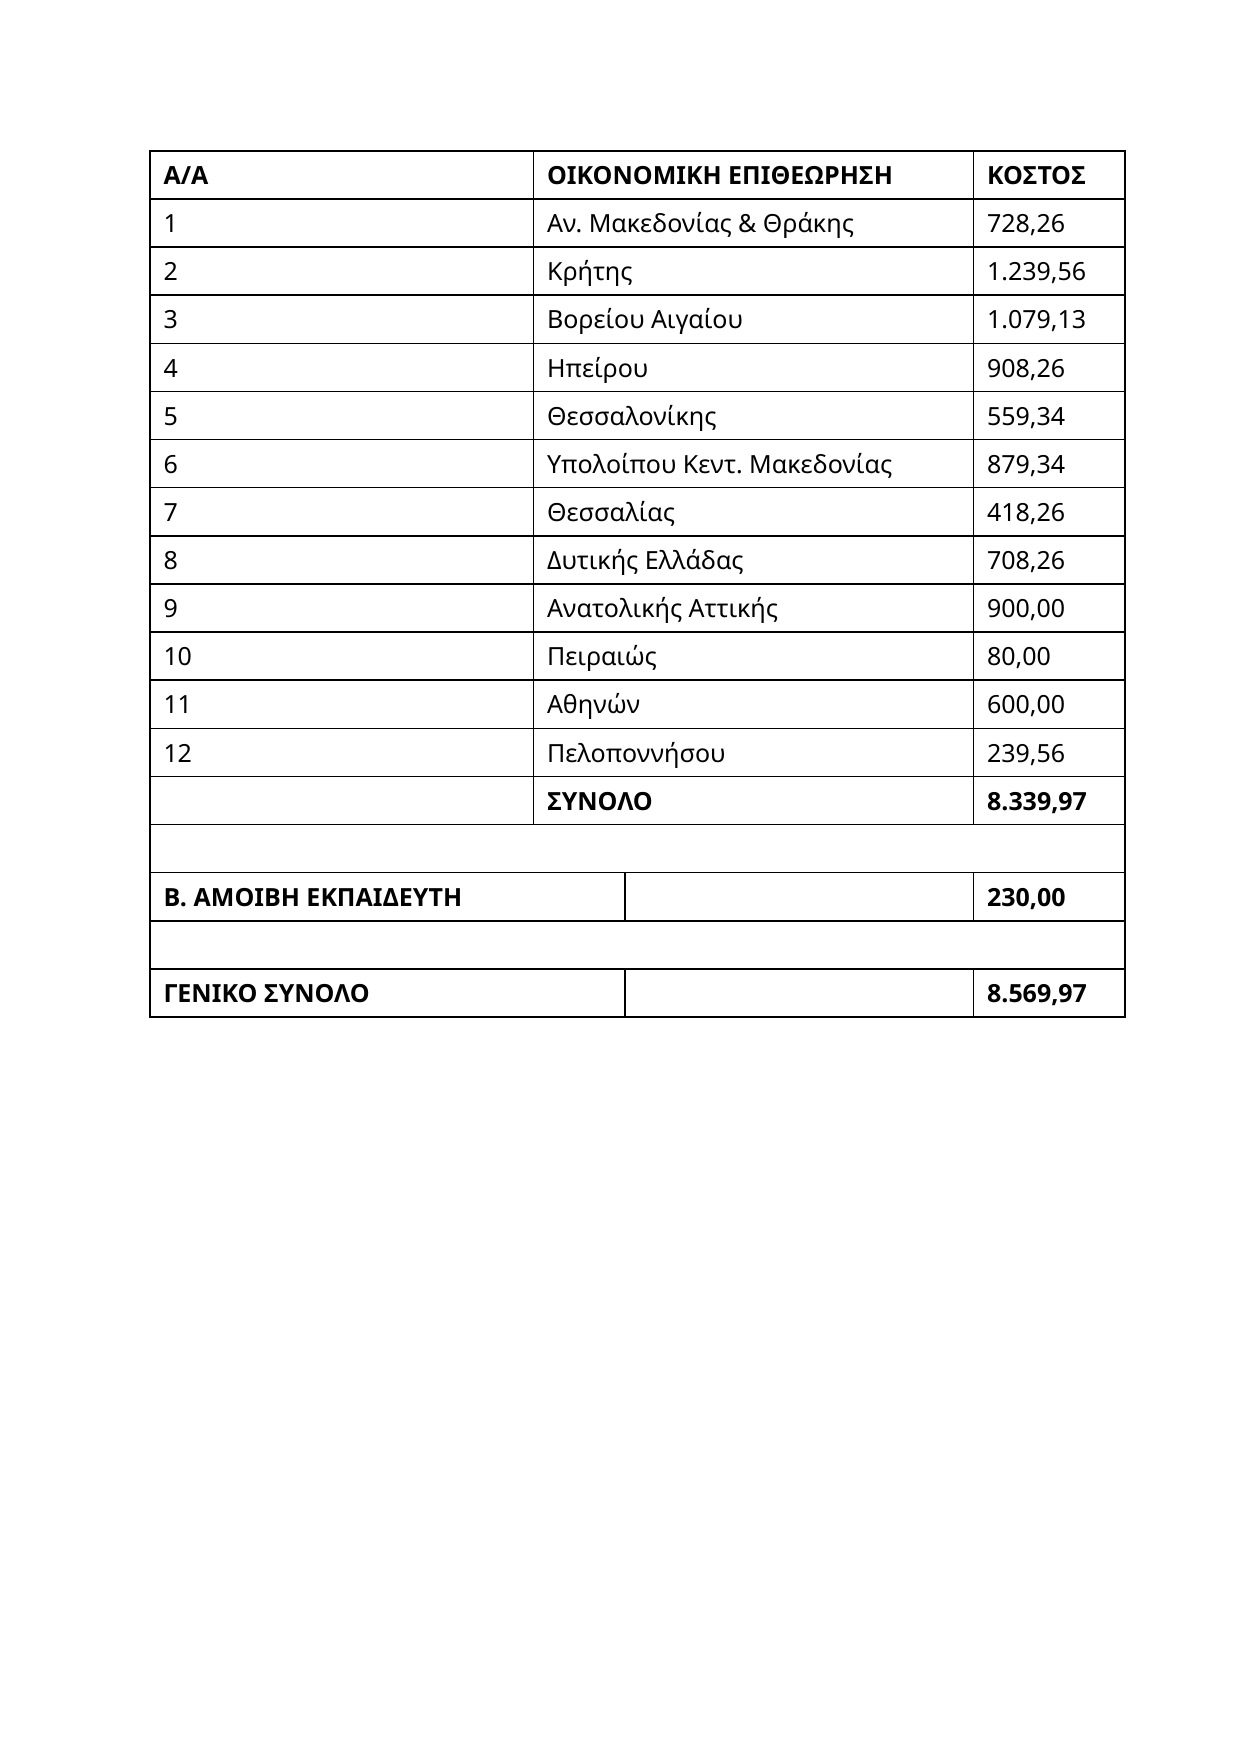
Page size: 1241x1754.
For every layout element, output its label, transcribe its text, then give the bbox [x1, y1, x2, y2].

table_cell Κρήτης [534, 248, 973, 294]
table_cell ΚΟΣΤΟΣ [974, 152, 1124, 198]
table_cell 8.569,97 [974, 970, 1124, 1016]
table_cell 1.079,13 [974, 296, 1124, 342]
table_cell ΓΕΝΙΚΟ ΣΥΝΟΛΟ [151, 970, 624, 1016]
table_cell 2 [151, 248, 533, 294]
table_cell 9 [151, 585, 533, 631]
table_cell 10 [151, 633, 533, 679]
table_cell 7 [151, 488, 533, 535]
table_cell Θεσσαλονίκης [534, 392, 973, 439]
table_cell 900,00 [974, 585, 1124, 631]
table_cell Θεσσαλίας [534, 488, 973, 535]
table_cell Α/Α [151, 152, 533, 198]
table_cell 708,26 [974, 537, 1124, 583]
table_cell Βορείου Αιγαίου [534, 296, 973, 342]
table_cell [151, 777, 533, 824]
table_cell ΟΙΚΟΝΟΜΙΚΗ ΕΠΙΘΕΩΡΗΣΗ [534, 152, 973, 198]
table_cell 4 [151, 344, 533, 391]
table_cell [151, 825, 1124, 872]
table_cell 559,34 [974, 392, 1124, 439]
table_cell 1 [151, 200, 533, 246]
table_cell 11 [151, 681, 533, 727]
table_cell 230,00 [974, 873, 1124, 920]
table_cell 5 [151, 392, 533, 439]
table_cell 600,00 [974, 681, 1124, 727]
table_cell Πειραιώς [534, 633, 973, 679]
table_cell Ηπείρου [534, 344, 973, 391]
table_cell 418,26 [974, 488, 1124, 535]
table_cell [151, 922, 1124, 968]
table_cell 908,26 [974, 344, 1124, 391]
table_cell 3 [151, 296, 533, 342]
table_cell 80,00 [974, 633, 1124, 679]
table_cell Δυτικής Ελλάδας [534, 537, 973, 583]
table_cell 879,34 [974, 440, 1124, 487]
table_cell [626, 970, 973, 1016]
table_cell 1.239,56 [974, 248, 1124, 294]
table_cell Πελοποννήσου [534, 729, 973, 776]
table_cell 12 [151, 729, 533, 776]
table_cell Υπολοίπου Κεντ. Μακεδονίας [534, 440, 973, 487]
table_cell 6 [151, 440, 533, 487]
table_cell 8 [151, 537, 533, 583]
table_cell ΣΥΝΟΛΟ [534, 777, 973, 824]
table_cell [626, 873, 973, 920]
table_cell 8.339,97 [974, 777, 1124, 824]
table_cell Αν. Μακεδονίας & Θράκης [534, 200, 973, 246]
table_cell Β. ΑΜΟΙΒΗ ΕΚΠΑΙΔΕΥΤΗ [151, 873, 624, 920]
table_cell Αθηνών [534, 681, 973, 727]
table_cell 728,26 [974, 200, 1124, 246]
table_cell 239,56 [974, 729, 1124, 776]
table_cell Ανατολικής Αττικής [534, 585, 973, 631]
